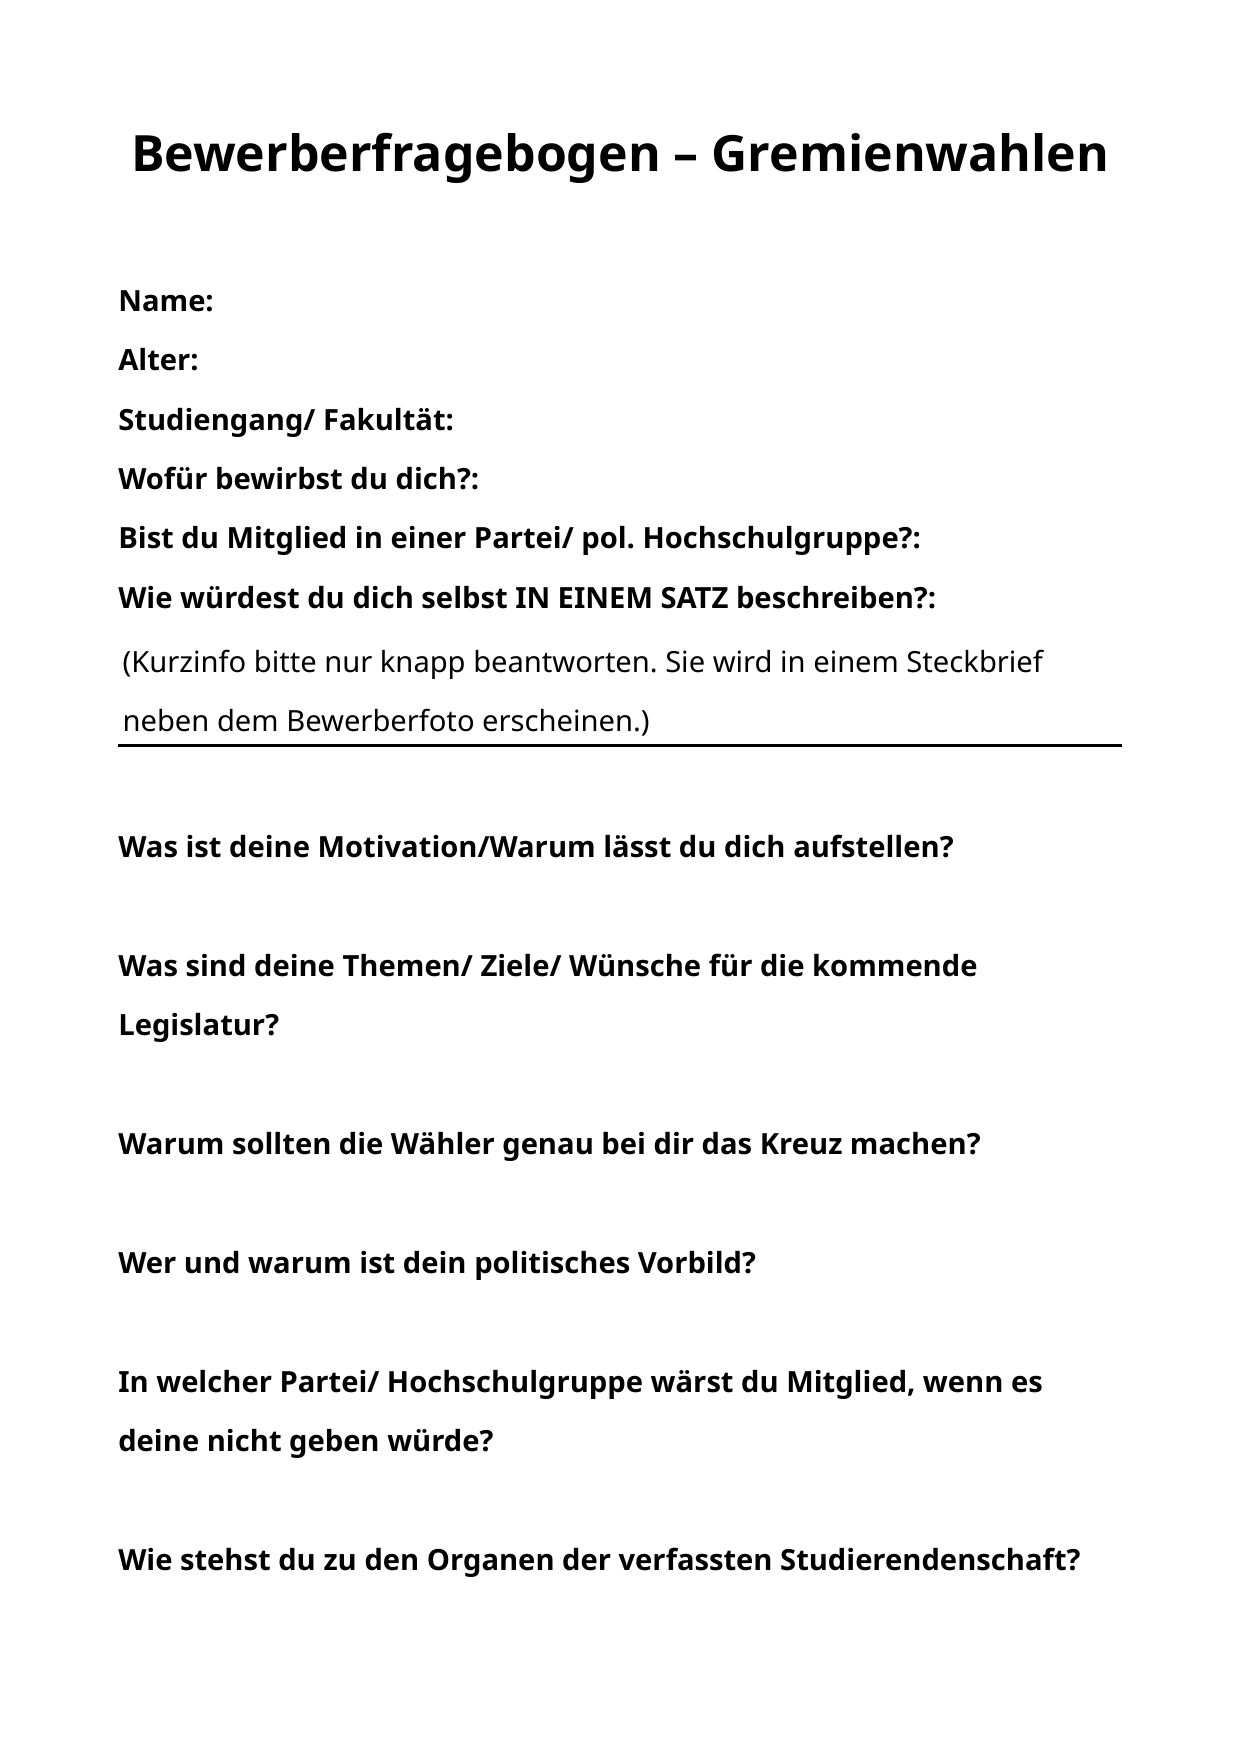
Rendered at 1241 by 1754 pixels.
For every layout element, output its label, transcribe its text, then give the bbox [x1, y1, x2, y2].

text Wie stehst du zu den Organen der verfassten Studierendenschaft? [118, 1540, 1122, 1579]
text Wer und warum ist dein politisches Vorbild? [118, 1242, 1122, 1282]
text Wie würdest du dich selbst IN EINEM SATZ beschreiben?: [118, 577, 1122, 617]
text Bist du Mitglied in einer Partei/ pol. Hochschulgruppe?: [118, 518, 1122, 557]
text Name: [118, 280, 1122, 319]
text (Kurzinfo bitte nur knapp beantworten. Sie wird in einem Steckbrief neben dem Bewerberfoto erscheinen.) [118, 637, 1122, 744]
text Warum sollten die Wähler genau bei dir das Kreuz machen? [118, 1123, 1122, 1163]
text Was sind deine Themen/ Ziele/ Wünsche für die kommende Legislatur? [118, 945, 1122, 1044]
text Studiengang/ Fakultät: [118, 399, 1122, 438]
text Bewerberfragebogen – Gremienwahlen [118, 118, 1122, 186]
text Was ist deine Motivation/Warum lässt du dich aufstellen? [118, 826, 1122, 866]
text Wofür bewirbst du dich?: [118, 458, 1122, 498]
text In welcher Partei/ Hochschulgruppe wärst du Mitglied, wenn es deine nicht geben würde? [118, 1361, 1122, 1460]
text Alter: [118, 339, 1122, 379]
